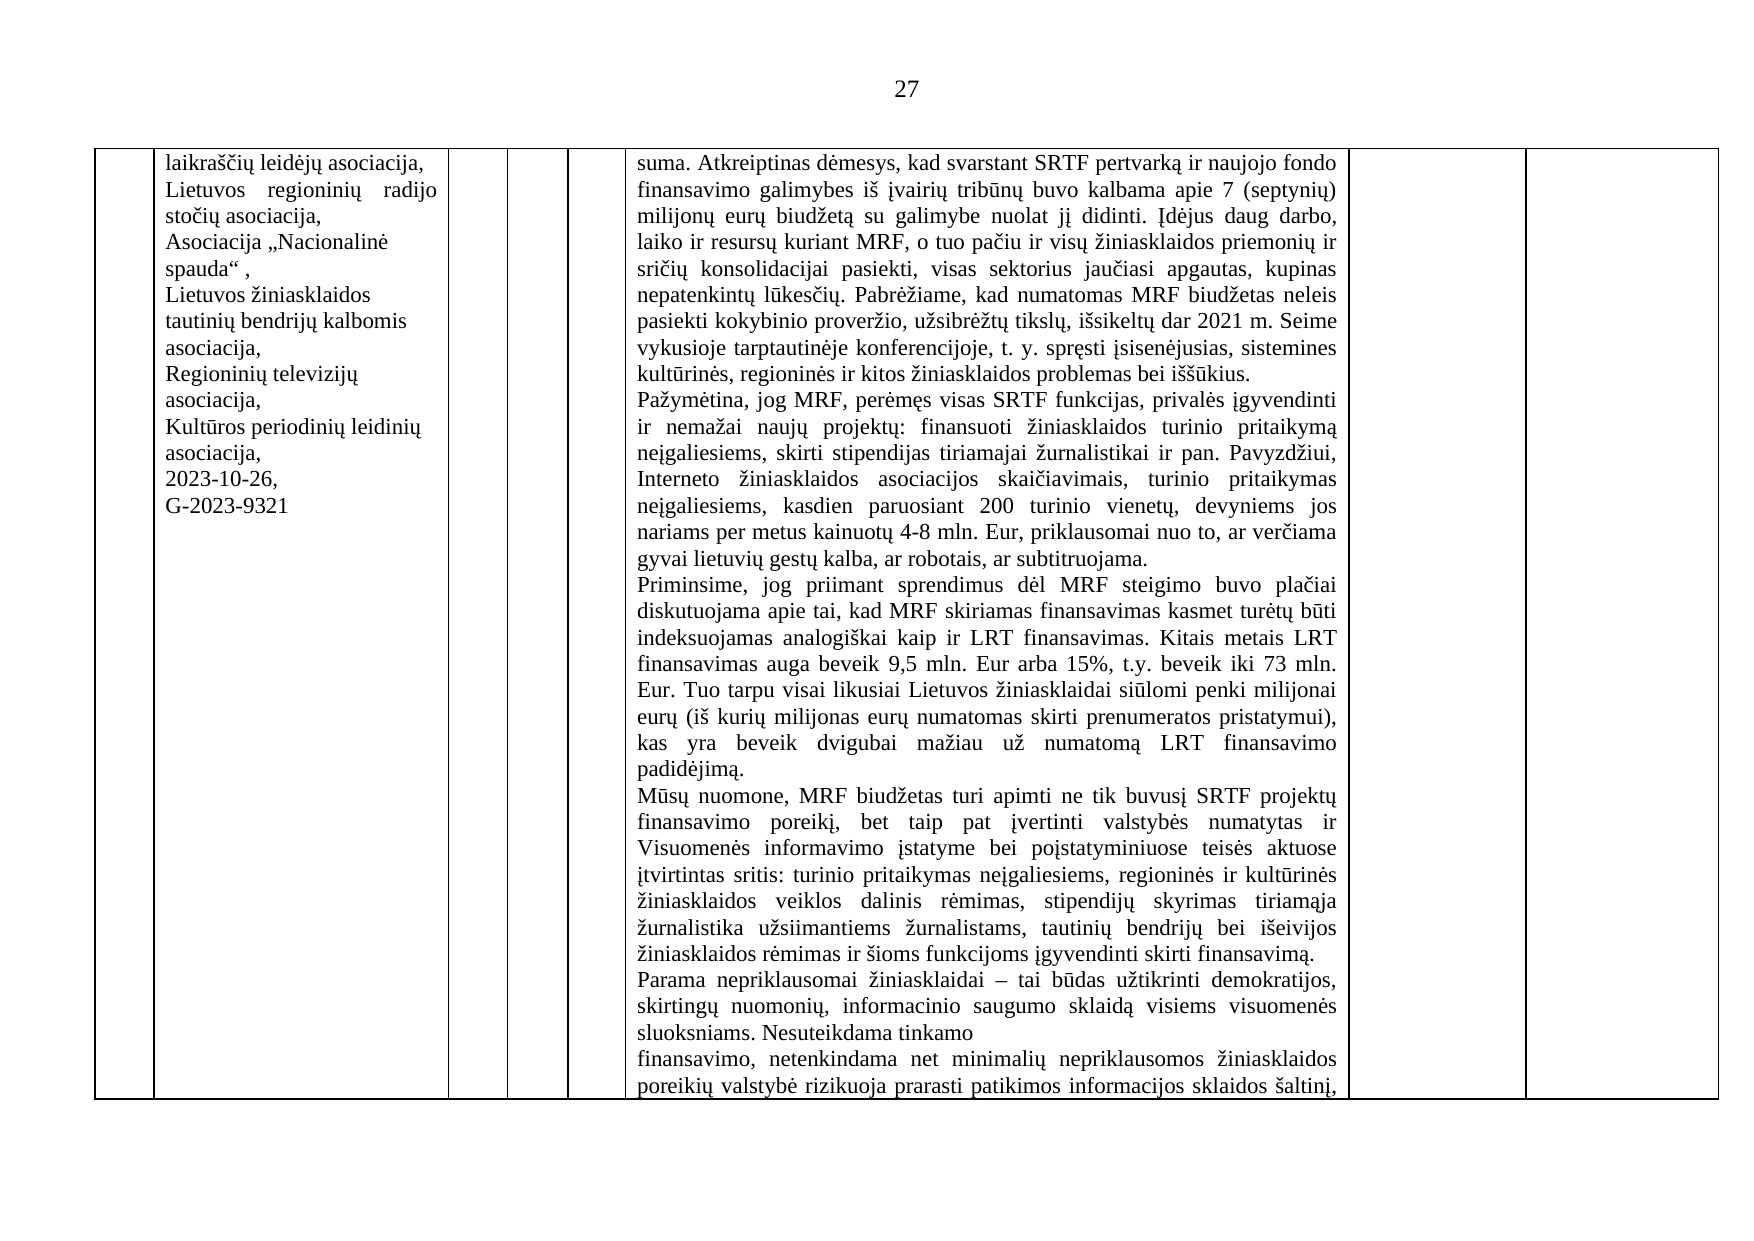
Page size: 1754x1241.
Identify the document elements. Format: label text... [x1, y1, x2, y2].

table_cell [96, 149, 153, 1098]
table_cell [508, 149, 567, 1098]
table_cell [1527, 149, 1718, 1098]
table_cell [1350, 149, 1525, 1098]
table_cell [449, 149, 507, 1098]
table_cell suma. Atkreiptinas dėmesys, kad svarstant SRTF pertvarką ir naujojo fondo finansavimo galimybes iš įvairių tribūnų buvo kalbama apie 7 (septynių) milijonų eurų biudžetą su galimybe nuolat jį didinti. Įdėjus daug darbo, laiko ir resursų kuriant MRF, o tuo pačiu ir visų žiniasklaidos priemonių ir sričių konsolidacijai pasiekti, visas sektorius jaučiasi apgautas, kupinas nepatenkintų lūkesčių. Pabrėžiame, kad numatomas MRF biudžetas neleis pasiekti kokybinio proveržio, užsibrėžtų tikslų, išsikeltų dar 2021 m. Seime vykusioje tarptautinėje konferencijoje, t. y. spręsti įsisenėjusias, sistemines kultūrinės, regioninės ir kitos žiniasklaidos problemas bei iššūkius. Pažymėtina, jog MRF, perėmęs visas SRTF funkcijas, privalės įgyvendinti ir nemažai naujų projektų: finansuoti žiniasklaidos turinio pritaikymą neįgaliesiems, skirti stipendijas tiriamajai žurnalistikai ir pan. Pavyzdžiui, Interneto žiniasklaidos asociacijos skaičiavimais, turinio pritaikymas neįgaliesiems, kasdien paruosiant 200 turinio vienetų, devyniems jos nariams per metus kainuotų 4-8 mln. Eur, priklausomai nuo to, ar verčiama gyvai lietuvių gestų kalba, ar robotais, ar subtitruojama. Priminsime, jog priimant sprendimus dėl MRF steigimo buvo plačiai diskutuojama apie tai, kad MRF skiriamas finansavimas kasmet turėtų būti indeksuojamas analogiškai kaip ir LRT finansavimas. Kitais metais LRT finansavimas auga beveik 9,5 mln. Eur arba 15%, t.y. beveik iki 73 mln. Eur. Tuo tarpu visai likusiai Lietuvos žiniasklaidai siūlomi penki milijonai eurų (iš kurių milijonas eurų numatomas skirti prenumeratos pristatymui), kas yra beveik dvigubai mažiau už numatomą LRT finansavimo padidėjimą. Mūsų nuomone, MRF biudžetas turi apimti ne tik buvusį SRTF projektų finansavimo poreikį, bet taip pat įvertinti valstybės numatytas ir Visuomenės informavimo įstatyme bei poįstatyminiuose teisės aktuose įtvirtintas sritis: turinio pritaikymas neįgaliesiems, regioninės ir kultūrinės žiniasklaidos veiklos dalinis rėmimas, stipendijų skyrimas tiriamąja žurnalistika užsiimantiems žurnalistams, tautinių bendrijų bei išeivijos žiniasklaidos rėmimas ir šioms funkcijoms įgyvendinti skirti finansavimą. Parama nepriklausomai žiniasklaidai – tai būdas užtikrinti demokratijos, skirtingų nuomonių, informacinio saugumo sklaidą visiems visuomenės sluoksniams. Nesuteikdama tinkamo finansavimo, netenkindama net minimalių nepriklausomos žiniasklaidos poreikių valstybė rizikuoja prarasti patikimos informacijos sklaidos šaltinį, [626, 149, 1348, 1098]
table_cell laikraščių leidėjų asociacija, Lietuvos regioninių radijo stočių asociacija, Asociacija „Nacionalinė spauda“ , Lietuvos žiniasklaidos tautinių bendrijų kalbomis asociacija, Regioninių televizijų asociacija, Kultūros periodinių leidinių asociacija, 2023-10-26, G-2023-9321 [155, 149, 448, 1098]
table_cell [569, 149, 625, 1098]
